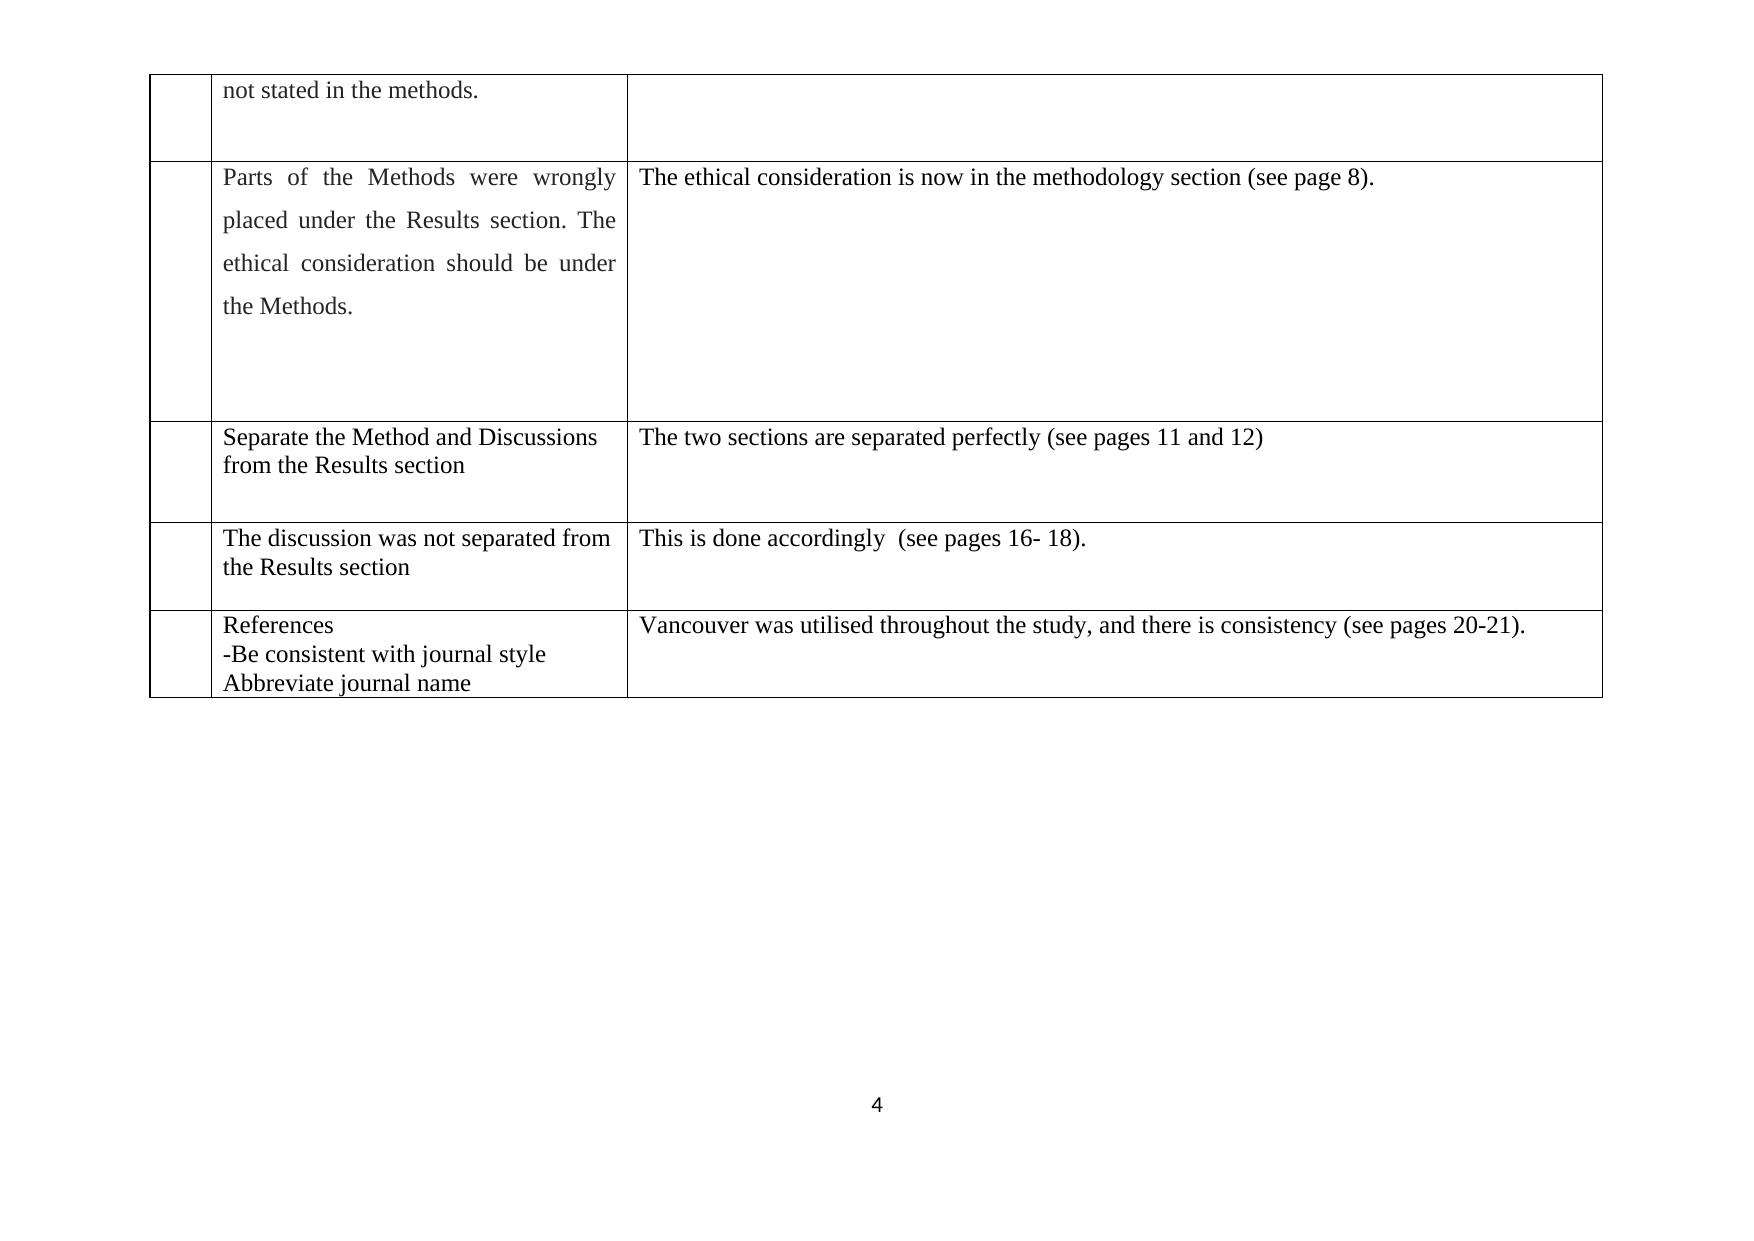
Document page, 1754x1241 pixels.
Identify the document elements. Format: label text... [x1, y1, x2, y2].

table_cell [151, 611, 211, 697]
table_cell [151, 523, 211, 609]
table_cell References -Be consistent with journal style Abbreviate journal name [212, 611, 627, 697]
table_cell This is done accordingly (see pages 16- 18). [628, 523, 1602, 609]
table_cell The ethical consideration is now in the methodology section (see page 8). [628, 162, 1602, 421]
table_cell Separate the Method and Discussions from the Results section [212, 422, 627, 522]
table_cell Parts of the Methods were wrongly placed under the Results section. The ethical consideration should be under the Methods. [212, 162, 627, 421]
table_cell not stated in the methods. [212, 75, 627, 161]
table_cell [151, 422, 211, 522]
table_cell [151, 75, 211, 161]
table_cell [151, 162, 211, 421]
table_cell The discussion was not separated from the Results section [212, 523, 627, 609]
table_cell The two sections are separated perfectly (see pages 11 and 12) [628, 422, 1602, 522]
table_cell [628, 75, 1602, 161]
table_cell Vancouver was utilised throughout the study, and there is consistency (see pages 20-21). [628, 611, 1602, 697]
